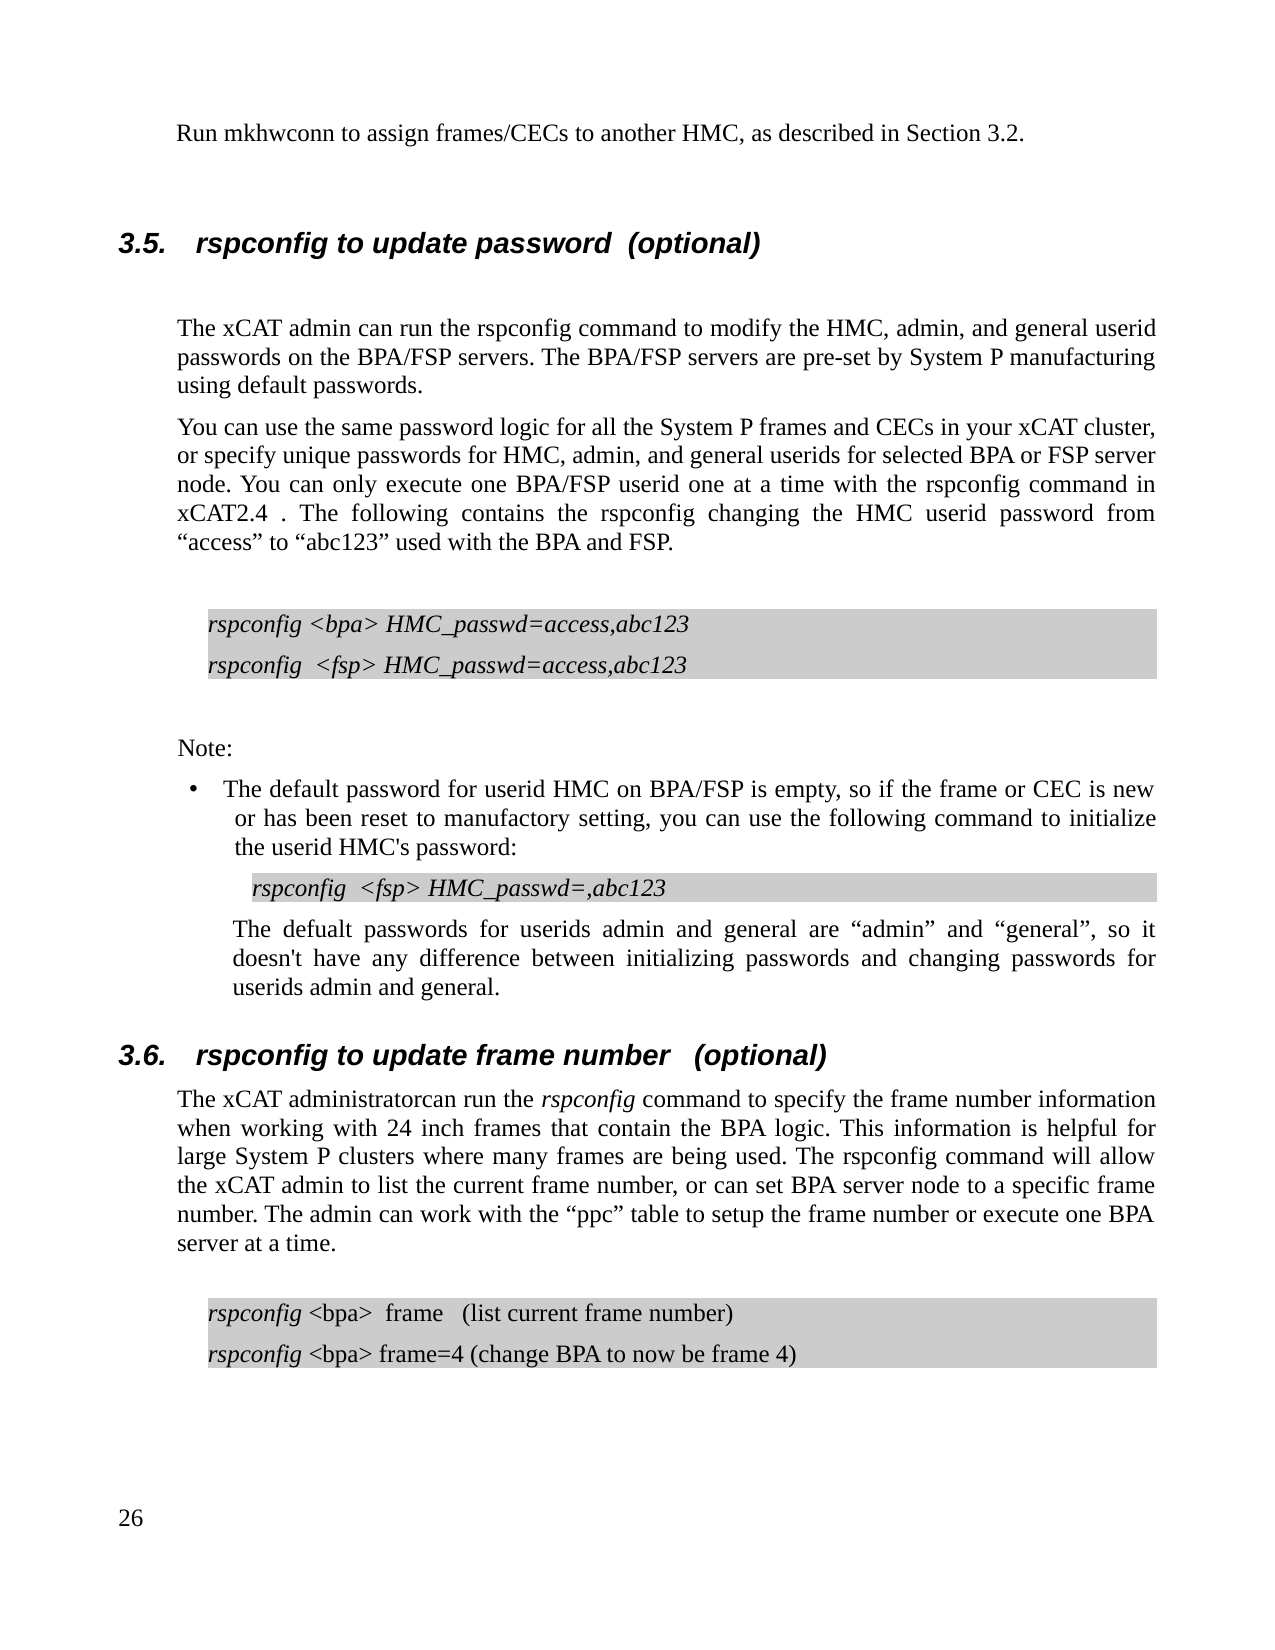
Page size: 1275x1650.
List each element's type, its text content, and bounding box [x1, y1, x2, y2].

list The defualt passwords for userids admin and general are “admin” and “general”, so it doesn't have any difference between initializing passwords and changing passwords for userids admin and general. [232, 914, 1157, 1000]
list rspconfig <fsp> HMC_passwd=,abc123 [252, 873, 1157, 902]
subtitle rspconfig to update password (optional) [118, 226, 1157, 259]
subtitle rspconfig to update frame number (optional) [118, 1038, 1157, 1071]
text rspconfig <bpa> frame=4 (change BPA to now be frame 4) [208, 1339, 1157, 1368]
list rspconfig <bpa> HMC_passwd=access,abc123 [208, 609, 1157, 638]
text You can use the same password logic for all the System P frames and CECs in your xCAT cluster, or specify unique passwords for HMC, admin, and general userids for selected BPA or FSP server node. You can only execute one BPA/FSP userid one at a time with the rspconfig command in xCAT2.4 . The following contains the rspconfig changing the HMC userid password from “access” to “abc123” used with the BPA and FSP. [177, 412, 1157, 555]
list rspconfig <bpa> frame (list current frame number) [208, 1298, 1157, 1326]
list rspconfig <fsp> HMC_passwd=access,abc123 [208, 650, 1157, 679]
text Note: [177, 733, 1157, 762]
text The xCAT administratorcan run the rspconfig command to specify the frame number information when working with 24 inch frames that contain the BPA logic. This information is helpful for large System P clusters where many frames are being used. The rspconfig command will allow the xCAT admin to list the current frame number, or can set BPA server node to a specific frame number. The admin can work with the “ppc” table to setup the frame number or execute one BPA server at a time. [177, 1084, 1157, 1256]
text Run mkhwconn to assign frames/CECs to another HMC, as described in Section 3.2. [176, 118, 1157, 147]
list The default password for userid HMC on BPA/FSP is empty, so if the frame or CEC is new or has been reset to manufactory setting, you can use the following command to initialize the userid HMC's password: [189, 774, 1157, 860]
text The xCAT admin can run the rspconfig command to modify the HMC, admin, and general userid passwords on the BPA/FSP servers. The BPA/FSP servers are pre-set by System P manufacturing using default passwords. [177, 313, 1157, 399]
